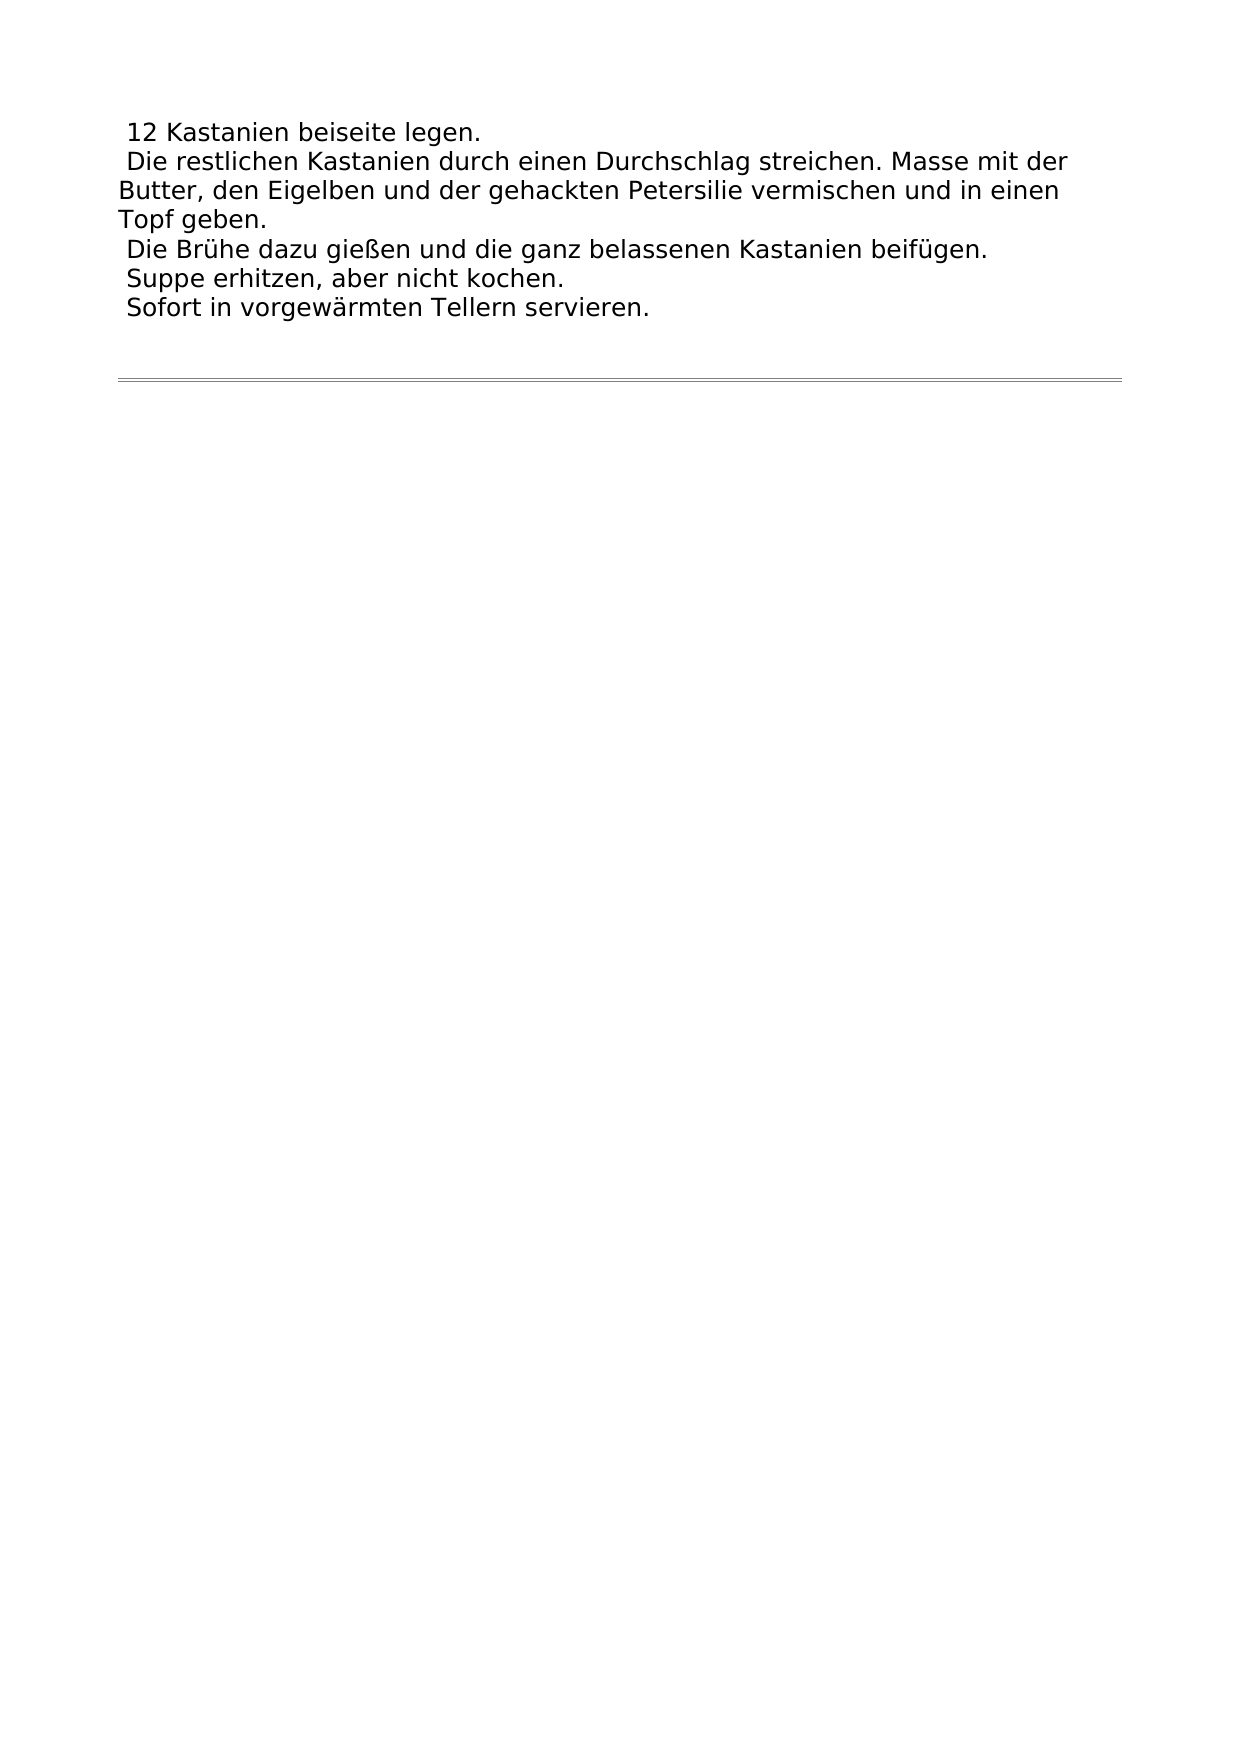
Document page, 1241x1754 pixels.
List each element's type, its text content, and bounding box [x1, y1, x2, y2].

text 12 Kastanien beiseite legen. Die restlichen Kastanien durch einen Durchschlag streichen. Masse mit der Butter, den Eigelben und der gehackten Petersilie vermischen und in einen Topf geben. Die Brühe dazu gießen und die ganz belassenen Kastanien beifügen. Suppe erhitzen, aber nicht kochen. Sofort in vorgewärmten Tellern servieren. [118, 118, 1122, 351]
